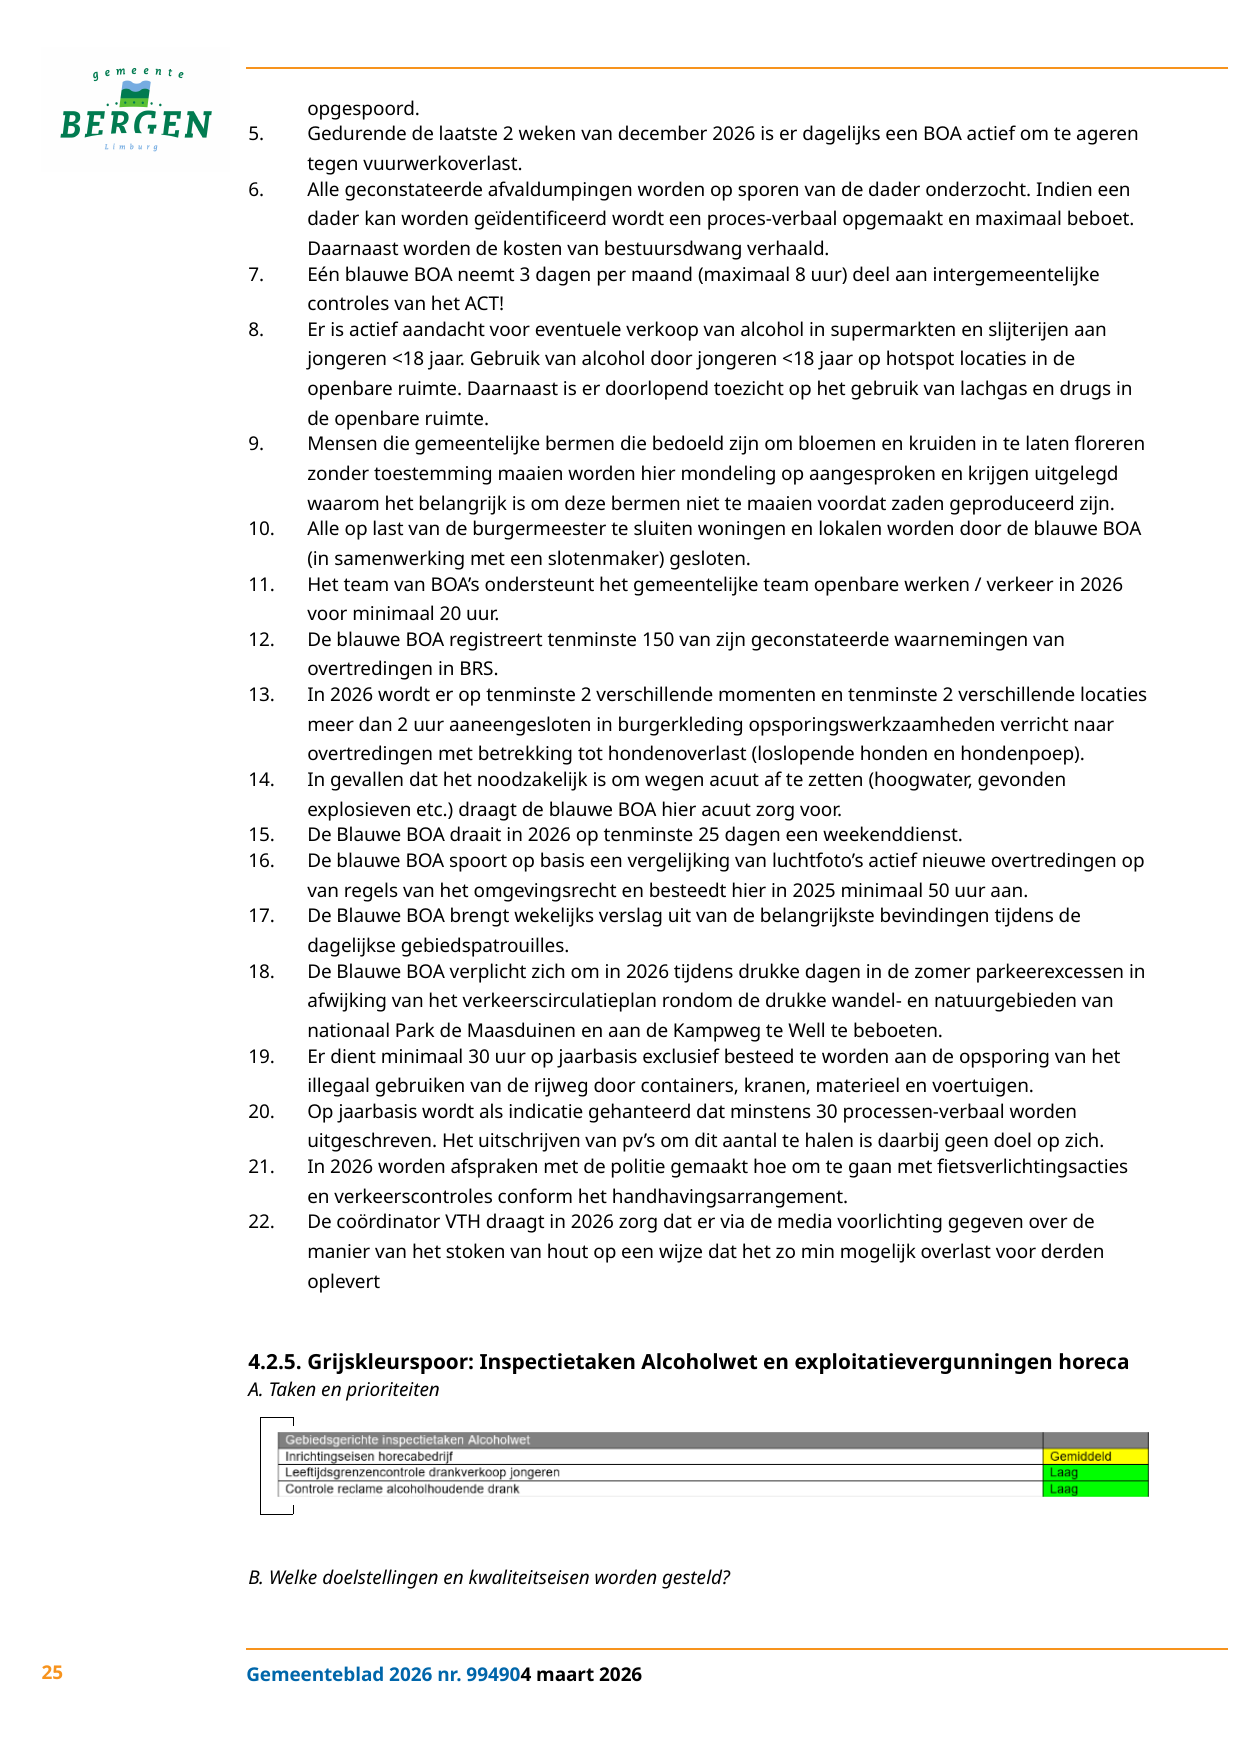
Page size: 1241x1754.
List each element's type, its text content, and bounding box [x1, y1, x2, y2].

table_cell De coördinator VTH draagt in 2026 zorg dat er via de media voorlichting gegeven over de manier van het stoken van hout op een wijze dat het zo min mogelijk overlast voor derden oplevert [248, 1209, 1152, 1294]
table_cell Parkeerexcessen in het centrum van Nieuw Bergen worden minstens 1 keer per maand actief opgespoord. [248, 95, 1152, 121]
table_cell De blauwe BOA spoort op basis een vergelijking van luchtfoto’s actief nieuwe overtredingen op van regels van het omgevingsrecht en besteedt hier in 2025 minimaal 50 uur aan. [248, 847, 1152, 903]
table_cell De blauwe BOA registreert tenminste 150 van zijn geconstateerde waarnemingen van overtredingen in BRS. [248, 626, 1152, 681]
table_cell Gedurende de laatste 2 weken van december 2026 is er dagelijks een BOA actief om te ageren tegen vuurwerkoverlast. [248, 121, 1152, 176]
table_cell De Blauwe BOA draait in 2026 op tenminste 25 dagen een weekenddienst. [248, 822, 1152, 847]
table_cell Alle op last van de burgermeester te sluiten woningen en lokalen worden door de blauwe BOA (in samenwerking met een slotenmaker) gesloten. [248, 515, 1152, 571]
table_cell In 2026 wordt er op tenminste 2 verschillende momenten en tenminste 2 verschillende locaties meer dan 2 uur aaneengesloten in burgerkleding opsporingswerkzaamheden verricht naar overtredingen met betrekking tot hondenoverlast (loslopende honden en hondenpoep). [248, 681, 1152, 766]
picture [268, 1426, 1155, 1505]
table_cell In 2026 worden afspraken met de politie gemaakt hoe om te gaan met fietsverlichtingsacties en verkeerscontroles conform het handhavingsarrangement. [248, 1154, 1152, 1209]
picture [41, 47, 231, 172]
table_cell In gevallen dat het noodzakelijk is om wegen acuut af te zetten (hoogwater, gevonden explosieven etc.) draagt de blauwe BOA hier acuut zorg voor. [248, 766, 1152, 822]
text 4.2.5. Grijskleurspoor: Inspectietaken Alcoholwet en exploitatievergunningen horeca [248, 1347, 1152, 1376]
table_cell De Blauwe BOA verplicht zich om in 2026 tijdens drukke dagen in de zomer parkeerexcessen in afwijking van het verkeerscirculatieplan rondom de drukke wandel- en natuurgebieden van nationaal Park de Maasduinen en aan de Kampweg te Well te beboeten. [248, 958, 1152, 1043]
text A. Taken en prioriteiten [248, 1376, 1152, 1401]
table_cell Op jaarbasis wordt als indicatie gehanteerd dat minstens 30 processen-verbaal worden uitgeschreven. Het uitschrijven van pv’s om dit aantal te halen is daarbij geen doel op zich. [248, 1098, 1152, 1153]
table_cell De Blauwe BOA brengt wekelijks verslag uit van de belangrijkste bevindingen tijdens de dagelijkse gebiedspatrouilles. [248, 903, 1152, 958]
table_cell Het team van BOA’s ondersteunt het gemeentelijke team openbare werken / verkeer in 2026 voor minimaal 20 uur. [248, 571, 1152, 626]
table_cell Er is actief aandacht voor eventuele verkoop van alcohol in supermarkten en slijterijen aan jongeren <18 jaar. Gebruik van alcohol door jongeren <18 jaar op hotspot locaties in de openbare ruimte. Daarnaast is er doorlopend toezicht op het gebruik van lachgas en drugs in de openbare ruimte. [248, 316, 1152, 431]
table_cell Er dient minimaal 30 uur op jaarbasis exclusief besteed te worden aan de opsporing van het illegaal gebruiken van de rijweg door containers, kranen, materieel en voertuigen. [248, 1043, 1152, 1098]
table_cell Eén blauwe BOA neemt 3 dagen per maand (maximaal 8 uur) deel aan intergemeentelijke controles van het ACT! [248, 261, 1152, 316]
table_cell Alle geconstateerde afvaldumpingen worden op sporen van de dader onderzocht. Indien een dader kan worden geïdentificeerd wordt een proces-verbaal opgemaakt en maximaal beboet. Daarnaast worden de kosten van bestuursdwang verhaald. [248, 176, 1152, 261]
text B. Welke doelstellingen en kwaliteitseisen worden gesteld? [248, 1564, 1152, 1590]
table_cell Mensen die gemeentelijke bermen die bedoeld zijn om bloemen en kruiden in te laten floreren zonder toestemming maaien worden hier mondeling op aangesproken en krijgen uitgelegd waarom het belangrijk is om deze bermen niet te maaien voordat zaden geproduceerd zijn. [248, 431, 1152, 515]
